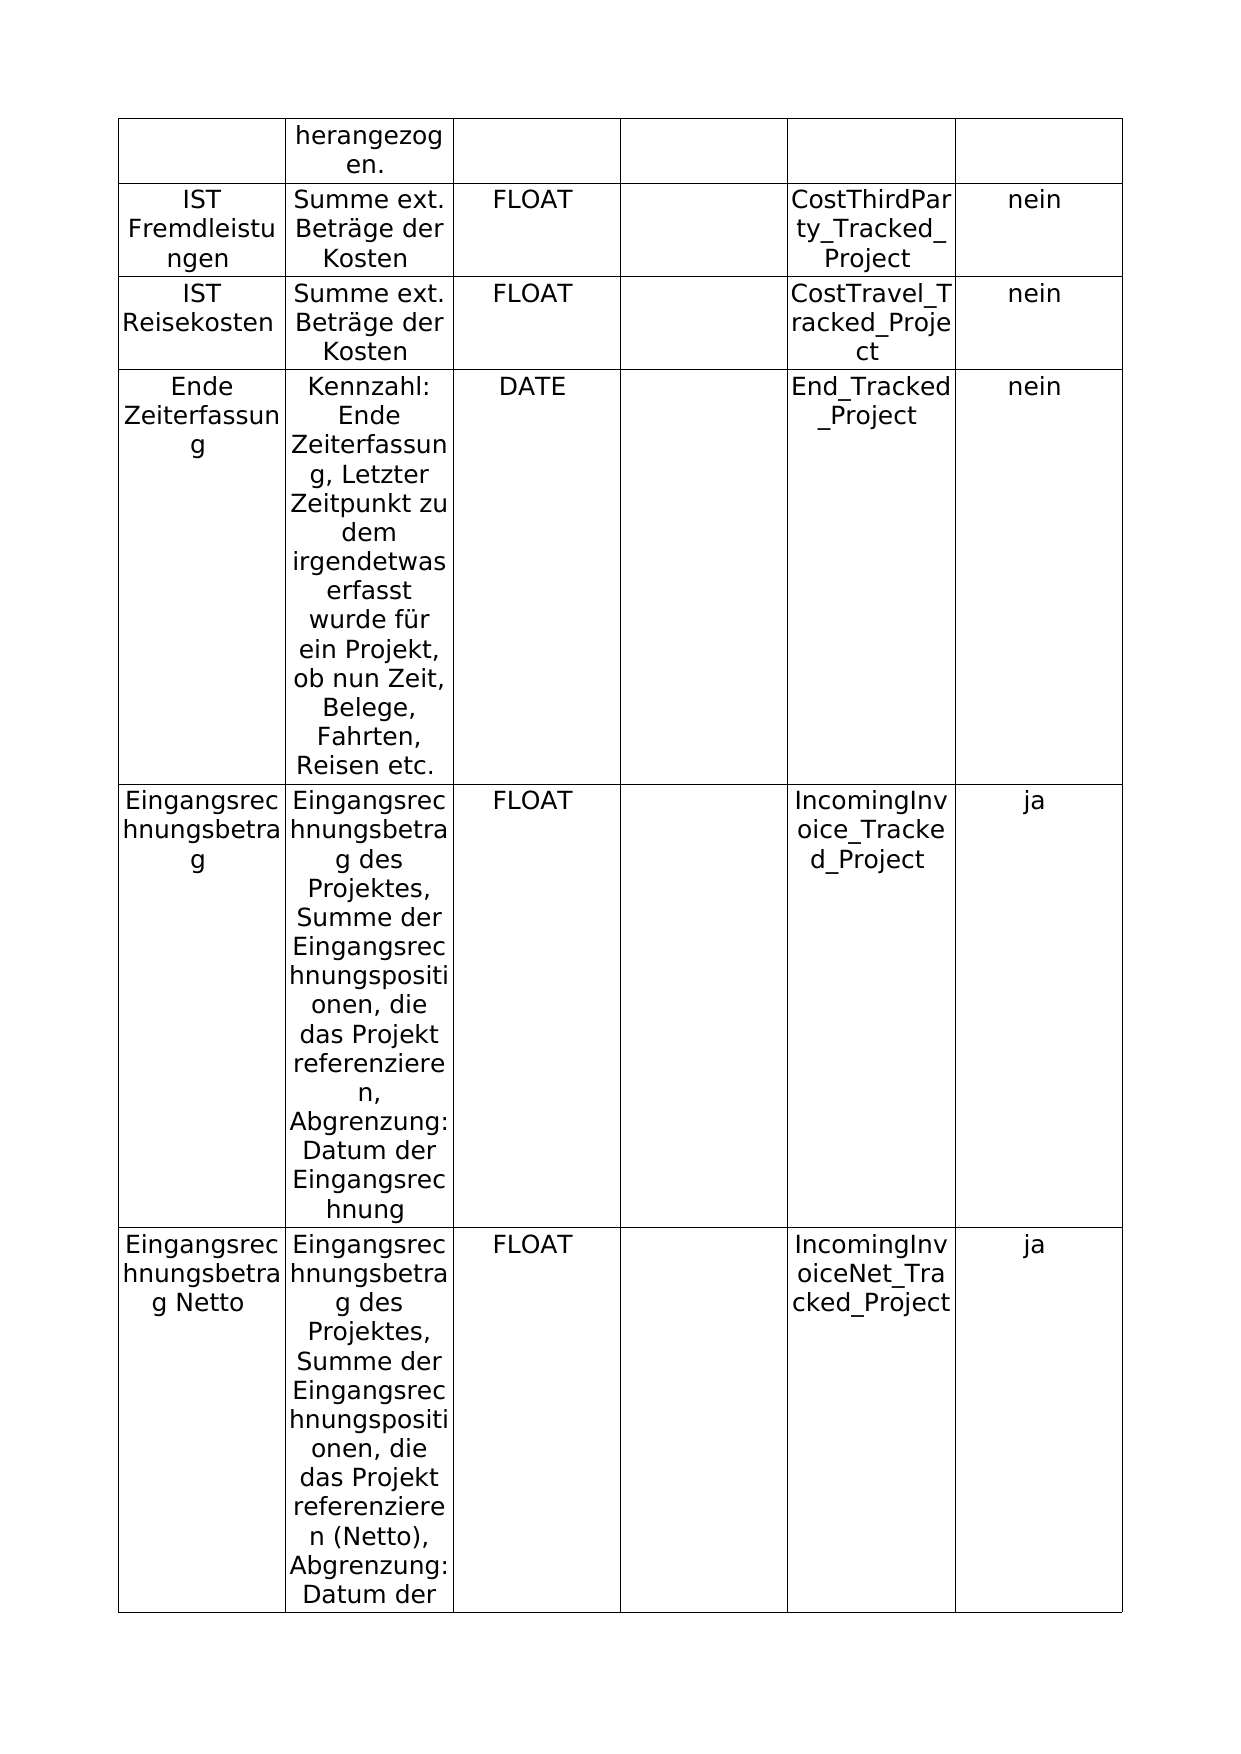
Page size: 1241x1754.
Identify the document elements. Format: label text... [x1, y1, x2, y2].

table_cell FLOAT [454, 184, 620, 276]
table_cell nein [956, 184, 1122, 276]
table_cell ja [956, 785, 1122, 1227]
table_cell FLOAT [454, 785, 620, 1227]
table_cell nein [956, 277, 1122, 369]
table_cell [621, 1228, 787, 1612]
table_cell [621, 119, 787, 182]
table_cell Eingangsrechnungsbetrag des Projektes, Summe der Eingangsrechnungspositionen, die das Projekt referenzieren (Netto), Abgrenzung: Datum der [286, 1228, 453, 1612]
table_cell CostTravel_Tracked_Project [788, 277, 955, 369]
table_cell Ende Zeiterfassung [119, 370, 285, 783]
table_cell [454, 119, 620, 182]
table_cell [621, 785, 787, 1227]
table_cell IST Reisekosten [119, 277, 285, 369]
table_cell Kennzahl: Ende Zeiterfassung, Letzter Zeitpunkt zu dem irgendetwas erfasst wurde für ein Projekt, ob nun Zeit, Belege, Fahrten, Reisen etc. [286, 370, 453, 783]
table_cell IncomingInvoiceNet_Tracked_Project [788, 1228, 955, 1612]
table_cell End_Tracked_Project [788, 370, 955, 783]
table_cell Summe ext. Beträge der Kosten [286, 277, 453, 369]
table_cell DATE [454, 370, 620, 783]
table_cell Eingangsrechnungsbetrag [119, 785, 285, 1227]
table_cell [621, 370, 787, 783]
table_cell FLOAT [454, 1228, 620, 1612]
table_cell ja [956, 1228, 1122, 1612]
table_cell [119, 119, 285, 182]
table_cell herangezogen. [286, 119, 453, 182]
table_cell Eingangsrechnungsbetrag Netto [119, 1228, 285, 1612]
table_cell FLOAT [454, 277, 620, 369]
table_cell CostThirdParty_Tracked_Project [788, 184, 955, 276]
table_cell nein [956, 370, 1122, 783]
table_cell [621, 184, 787, 276]
table_cell IncomingInvoice_Tracked_Project [788, 785, 955, 1227]
table_cell IST Fremdleistungen [119, 184, 285, 276]
table_cell Eingangsrechnungsbetrag des Projektes, Summe der Eingangsrechnungspositionen, die das Projekt referenzieren, Abgrenzung: Datum der Eingangsrechnung [286, 785, 453, 1227]
table_cell [956, 119, 1122, 182]
table_cell [621, 277, 787, 369]
table_cell Summe ext. Beträge der Kosten [286, 184, 453, 276]
table_cell [788, 119, 955, 182]
